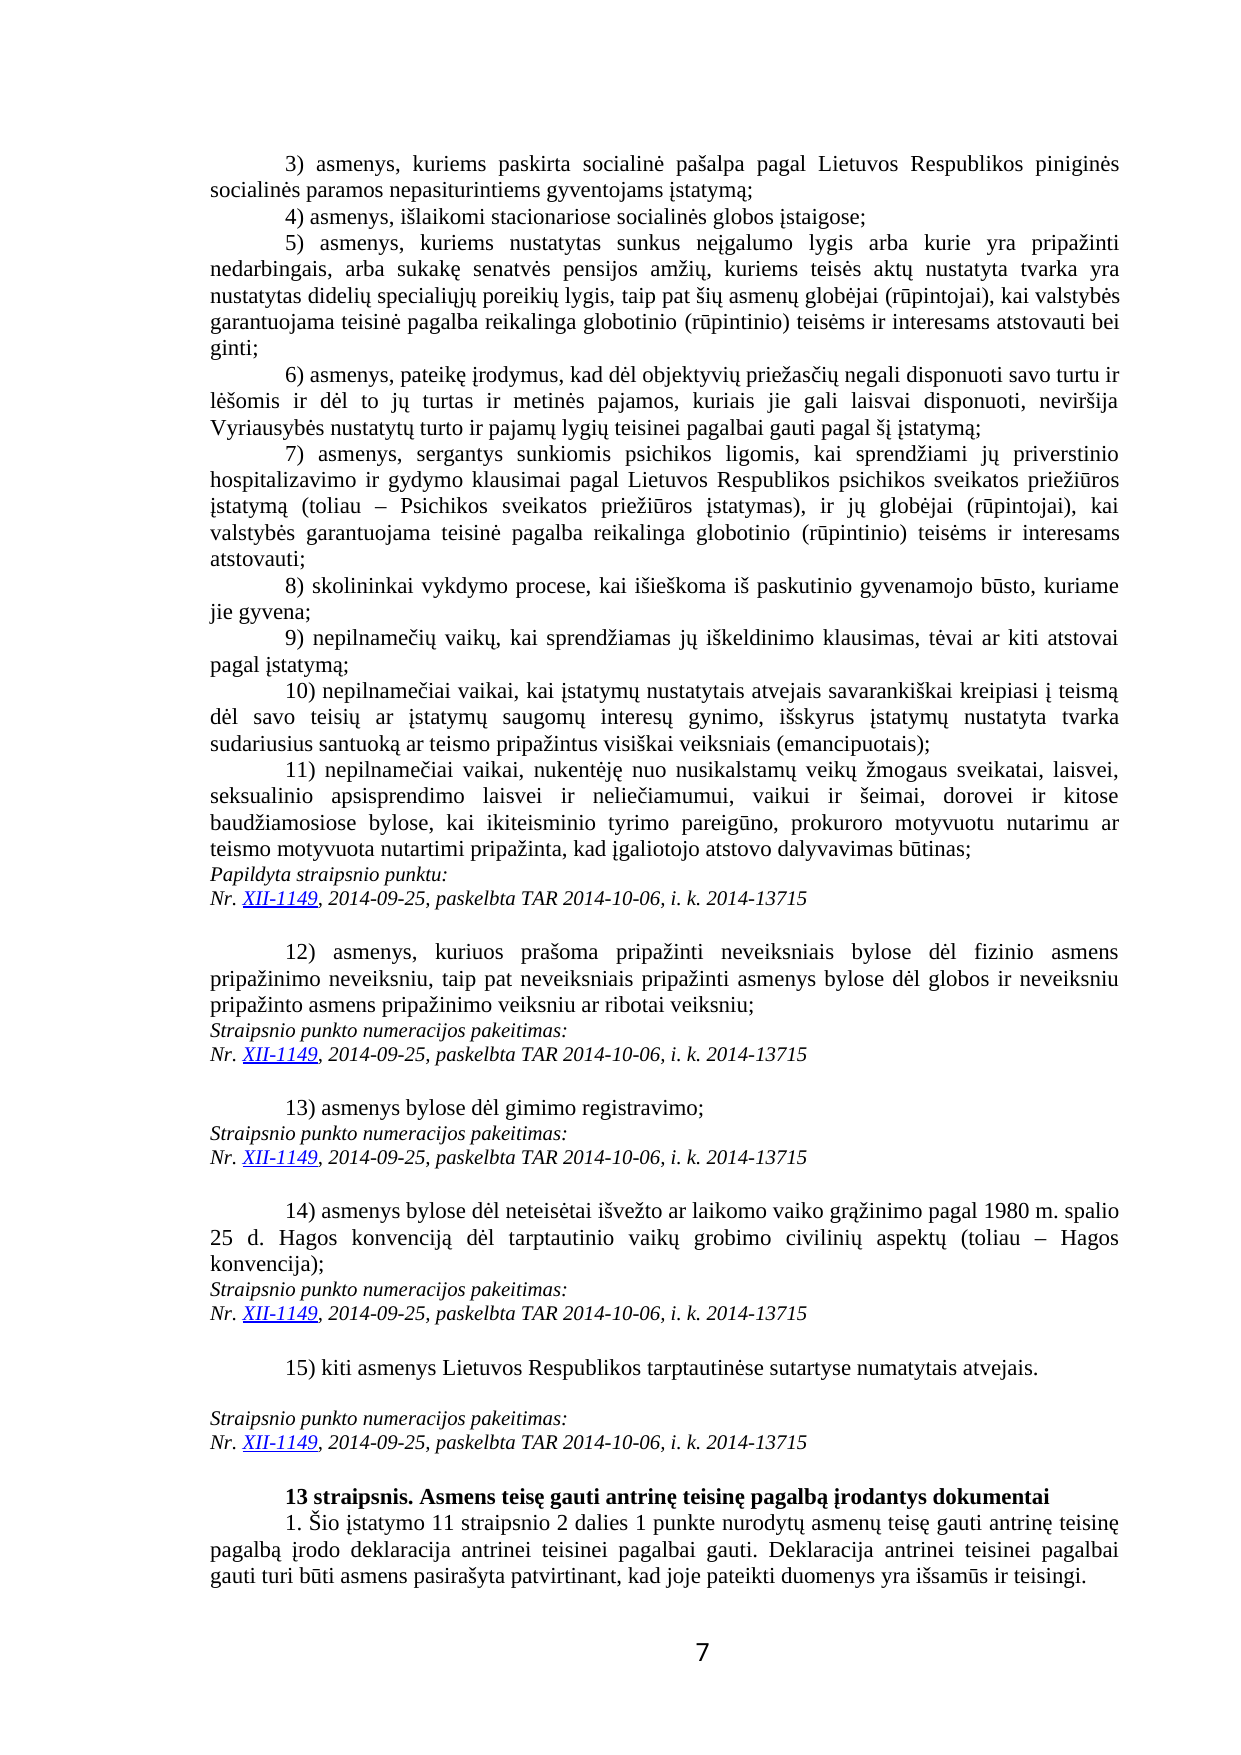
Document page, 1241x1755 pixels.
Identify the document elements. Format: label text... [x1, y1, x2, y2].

text Nr. XII-1149, 2014-09-25, paskelbta TAR 2014-10-06, i. k. 2014-13715 [210, 886, 1120, 910]
text Nr. XII-1149, 2014-09-25, paskelbta TAR 2014-10-06, i. k. 2014-13715 [210, 1145, 1120, 1169]
text 12) asmenys, kuriuos prašoma pripažinti neveiksniais bylose dėl fizinio asmens pripažinimo neveiksniu, taip pat neveiksniais pripažinti asmenys bylose dėl globos ir neveiksniu pripažinto asmens pripažinimo veiksniu ar ribotai veiksniu; [210, 938, 1120, 1017]
text 1. Šio įstatymo 11 straipsnio 2 dalies 1 punkte nurodytų asmenų teisę gauti antrinę teisinę pagalbą įrodo deklaracija antrinei teisinei pagalbai gauti. Deklaracija antrinei teisinei pagalbai gauti turi būti asmens pasirašyta patvirtinant, kad joje pateikti duomenys yra išsamūs ir teisingi. [210, 1509, 1120, 1588]
text Straipsnio punkto numeracijos pakeitimas: [210, 1406, 1120, 1430]
text 8) skolininkai vykdymo procese, kai išieškoma iš paskutinio gyvenamojo būsto, kuriame jie gyvena; [210, 572, 1120, 624]
text Nr. XII-1149, 2014-09-25, paskelbta TAR 2014-10-06, i. k. 2014-13715 [210, 1042, 1120, 1066]
text 14) asmenys bylose dėl neteisėtai išvežto ar laikomo vaiko grąžinimo pagal 1980 m. spalio 25 d. Hagos konvenciją dėl tarptautinio vaikų grobimo civilinių aspektų (toliau – Hagos konvencija); [210, 1198, 1120, 1277]
text 10) nepilnamečiai vaikai, kai įstatymų nustatytais atvejais savarankiškai kreipiasi į teismą dėl savo teisių ar įstatymų saugomų interesų gynimo, išskyrus įstatymų nustatyta tvarka sudariusius santuoką ar teismo pripažintus visiškai veiksniais (emancipuotais); [210, 677, 1120, 756]
text 3) asmenys, kuriems paskirta socialinė pašalpa pagal Lietuvos Respublikos piniginės socialinės paramos nepasiturintiems gyventojams įstatymą; [210, 150, 1120, 203]
text 15) kiti asmenys Lietuvos Respublikos tarptautinėse sutartyse numatytais atvejais. [210, 1353, 1120, 1380]
text 9) nepilnamečių vaikų, kai sprendžiamas jų iškeldinimo klausimas, tėvai ar kiti atstovai pagal įstatymą; [210, 624, 1120, 677]
text 13) asmenys bylose dėl gimimo registravimo; [210, 1094, 1120, 1121]
text 11) nepilnamečiai vaikai, nukentėję nuo nusikalstamų veikų žmogaus sveikatai, laisvei, seksualinio apsisprendimo laisvei ir neliečiamumui, vaikui ir šeimai, dorovei ir kitose baudžiamosiose bylose, kai ikiteisminio tyrimo pareigūno, prokuroro motyvuotu nutarimu ar teismo motyvuota nutartimi pripažinta, kad įgaliotojo atstovo dalyvavimas būtinas; [210, 756, 1120, 862]
text Straipsnio punkto numeracijos pakeitimas: [210, 1017, 1120, 1042]
text Straipsnio punkto numeracijos pakeitimas: [210, 1277, 1120, 1301]
text Papildyta straipsnio punktu: [210, 862, 1120, 886]
text 6) asmenys, pateikę įrodymus, kad dėl objektyvių priežasčių negali disponuoti savo turtu ir lėšomis ir dėl to jų turtas ir metinės pajamos, kuriais jie gali laisvai disponuoti, neviršija Vyriausybės nustatytų turto ir pajamų lygių teisinei pagalbai gauti pagal šį įstatymą; [210, 361, 1120, 440]
text Nr. XII-1149, 2014-09-25, paskelbta TAR 2014-10-06, i. k. 2014-13715 [210, 1430, 1120, 1454]
text Nr. XII-1149, 2014-09-25, paskelbta TAR 2014-10-06, i. k. 2014-13715 [210, 1301, 1120, 1325]
text 7) asmenys, sergantys sunkiomis psichikos ligomis, kai sprendžiami jų priverstinio hospitalizavimo ir gydymo klausimai pagal Lietuvos Respublikos psichikos sveikatos priežiūros įstatymą (toliau – Psichikos sveikatos priežiūros įstatymas), ir jų globėjai (rūpintojai), kai valstybės garantuojama teisinė pagalba reikalinga globotinio (rūpintinio) teisėms ir interesams atstovauti; [210, 440, 1120, 572]
text 5) asmenys, kuriems nustatytas sunkus neįgalumo lygis arba kurie yra pripažinti nedarbingais, arba sukakę senatvės pensijos amžių, kuriems teisės aktų nustatyta tvarka yra nustatytas didelių specialiųjų poreikių lygis, taip pat šių asmenų globėjai (rūpintojai), kai valstybės garantuojama teisinė pagalba reikalinga globotinio (rūpintinio) teisėms ir interesams atstovauti bei ginti; [210, 229, 1120, 361]
text 4) asmenys, išlaikomi stacionariose socialinės globos įstaigose; [210, 203, 1120, 229]
text 13 straipsnis. Asmens teisę gauti antrinę teisinę pagalbą įrodantys dokumentai [210, 1483, 1120, 1509]
text Straipsnio punkto numeracijos pakeitimas: [210, 1121, 1120, 1145]
